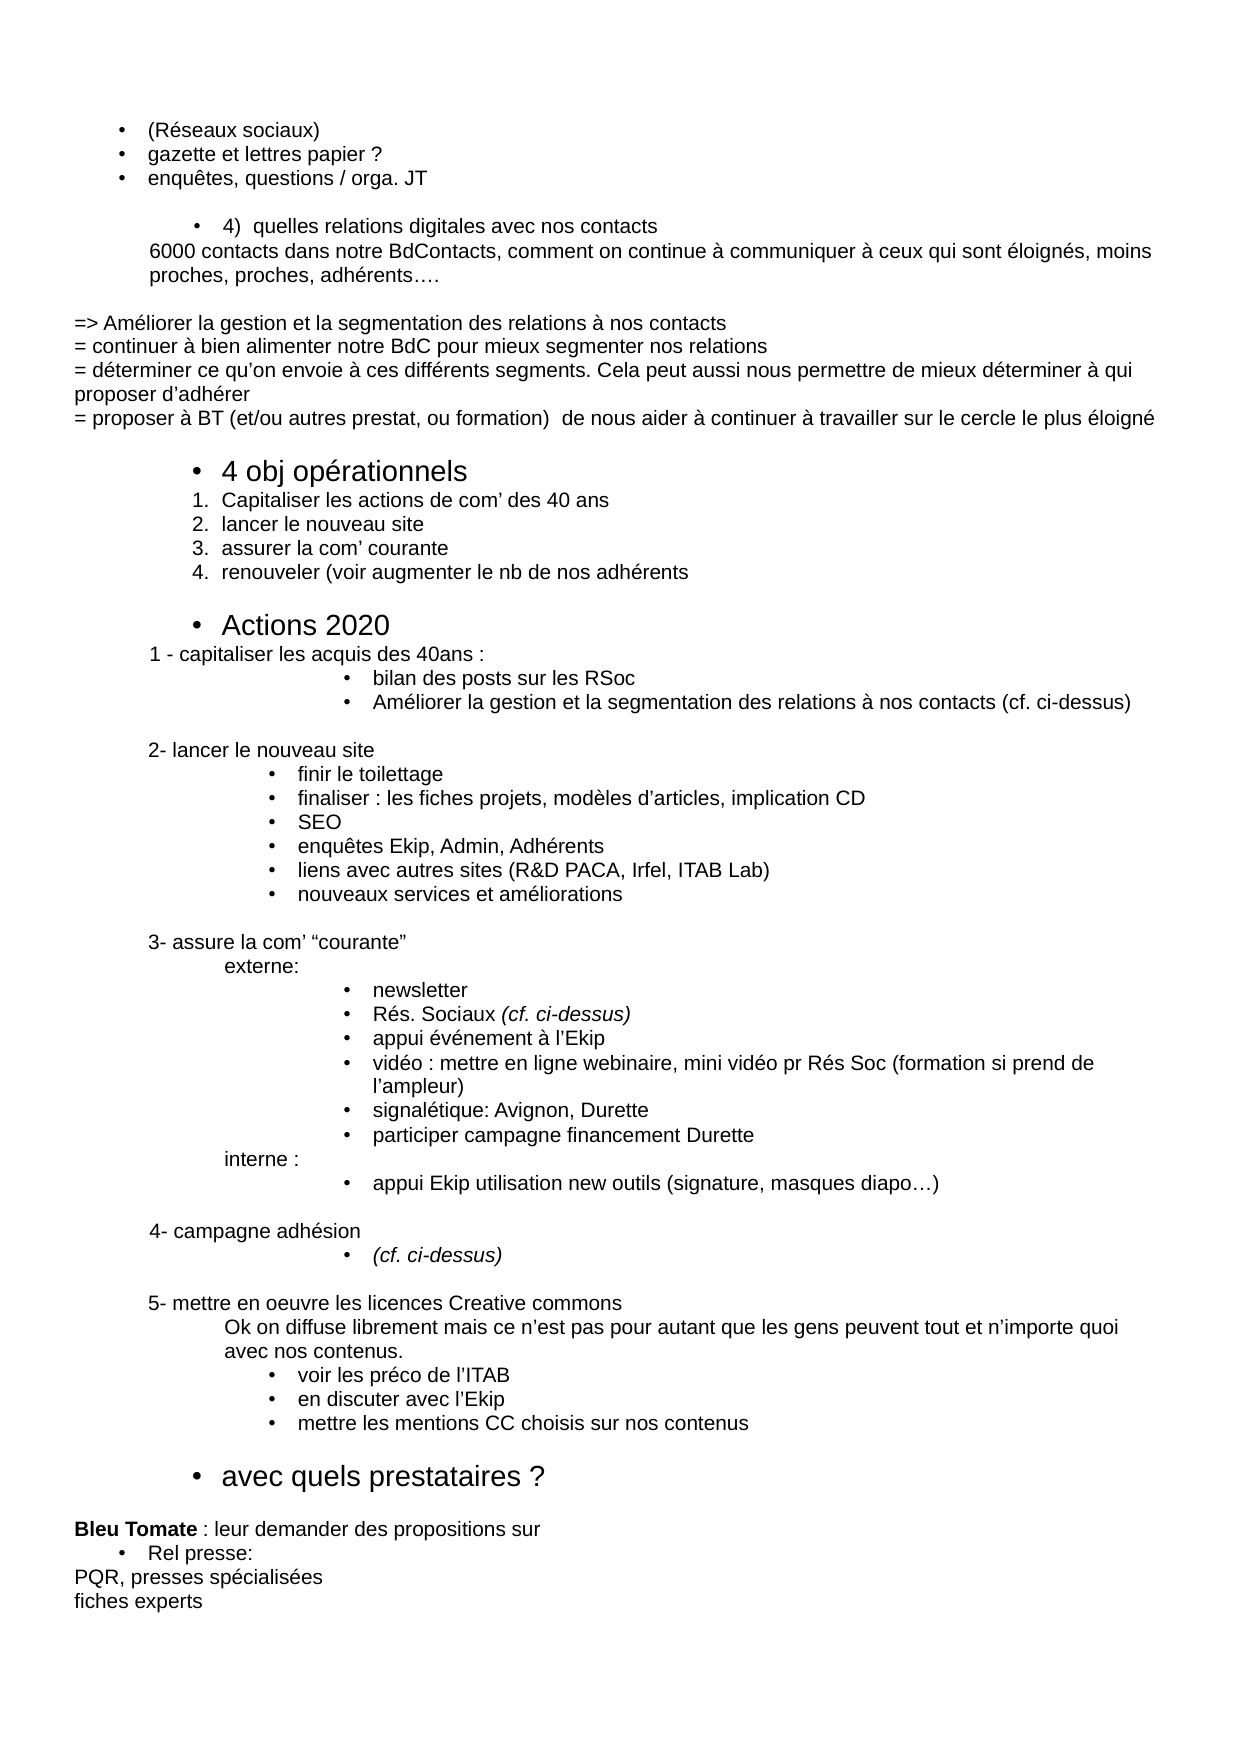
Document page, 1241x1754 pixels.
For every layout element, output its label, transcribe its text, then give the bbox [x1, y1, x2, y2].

subtitle avec quels prestataires ? [192, 1459, 1169, 1492]
text 2- lancer le nouveau site [74, 738, 1169, 762]
list Capitaliser les actions de com’ des 40 ans [192, 488, 1169, 512]
text Ok on diffuse librement mais ce n’est pas pour autant que les gens peuvent tout et n’importe quoi avec nos contenus. [224, 1314, 1169, 1362]
subtitle 4 obj opérationnels [192, 454, 1169, 488]
list Rés. Sociaux (cf. ci-dessus) [343, 1002, 1169, 1026]
list nouveaux services et améliorations [268, 882, 1169, 906]
text PQR, presses spécialisées [74, 1565, 1169, 1589]
text = continuer à bien alimenter notre BdC pour mieux segmenter nos relations [74, 334, 1169, 358]
list voir les préco de l’ITAB [268, 1362, 1169, 1387]
list SEO [268, 810, 1169, 834]
text Bleu Tomate : leur demander des propositions sur [74, 1517, 1169, 1541]
list mettre les mentions CC choisis sur nos contenus [268, 1411, 1169, 1435]
list Améliorer la gestion et la segmentation des relations à nos contacts (cf. ci-dessus) [343, 690, 1169, 714]
text 3- assure la com’ “courante” [74, 930, 1169, 954]
text 1 - capitaliser les acquis des 40ans : [149, 642, 1169, 666]
list bilan des posts sur les RSoc [343, 666, 1169, 690]
list (cf. ci-dessus) [343, 1242, 1169, 1267]
list enquêtes Ekip, Admin, Adhérents [268, 834, 1169, 858]
text 4- campagne adhésion [149, 1218, 1169, 1242]
text fiches experts [74, 1589, 1169, 1613]
list gazette et lettres papier ? [118, 142, 1169, 166]
text => Améliorer la gestion et la segmentation des relations à nos contacts [74, 310, 1169, 334]
text externe: [224, 954, 1169, 978]
list renouveler (voir augmenter le nb de nos adhérents [192, 560, 1169, 584]
text = déterminer ce qu’on envoie à ces différents segments. Cela peut aussi nous permettre de mieux déterminer à qui proposer d’adhérer [74, 358, 1169, 406]
list 4) quelles relations digitales avec nos contacts [193, 214, 1169, 238]
list appui Ekip utilisation new outils (signature, masques diapo…) [343, 1170, 1169, 1194]
list (Réseaux sociaux) [118, 118, 1169, 142]
list finaliser : les fiches projets, modèles d’articles, implication CD [268, 786, 1169, 810]
list finir le toilettage [268, 762, 1169, 786]
list newsletter [343, 978, 1169, 1002]
list en discuter avec l’Ekip [268, 1387, 1169, 1411]
list vidéo : mettre en ligne webinaire, mini vidéo pr Rés Soc (formation si prend de l’ampleur) [343, 1050, 1169, 1098]
text = proposer à BT (et/ou autres prestat, ou formation) de nous aider à continuer à travailler sur le cercle le plus éloigné [74, 406, 1169, 430]
text 6000 contacts dans notre BdContacts, comment on continue à communiquer à ceux qui sont éloignés, moins proches, proches, adhérents…. [149, 238, 1169, 286]
list lancer le nouveau site [192, 512, 1169, 536]
list participer campagne financement Durette [343, 1122, 1169, 1146]
list Rel presse: [118, 1541, 1169, 1565]
list signalétique: Avignon, Durette [343, 1098, 1169, 1122]
text 5- mettre en oeuvre les licences Creative commons [74, 1291, 1169, 1314]
subtitle Actions 2020 [192, 608, 1169, 642]
list assurer la com’ courante [192, 536, 1169, 560]
list appui événement à l’Ekip [343, 1026, 1169, 1050]
list liens avec autres sites (R&D PACA, Irfel, ITAB Lab) [268, 858, 1169, 882]
text interne : [224, 1146, 1169, 1170]
list enquêtes, questions / orga. JT [118, 166, 1169, 190]
